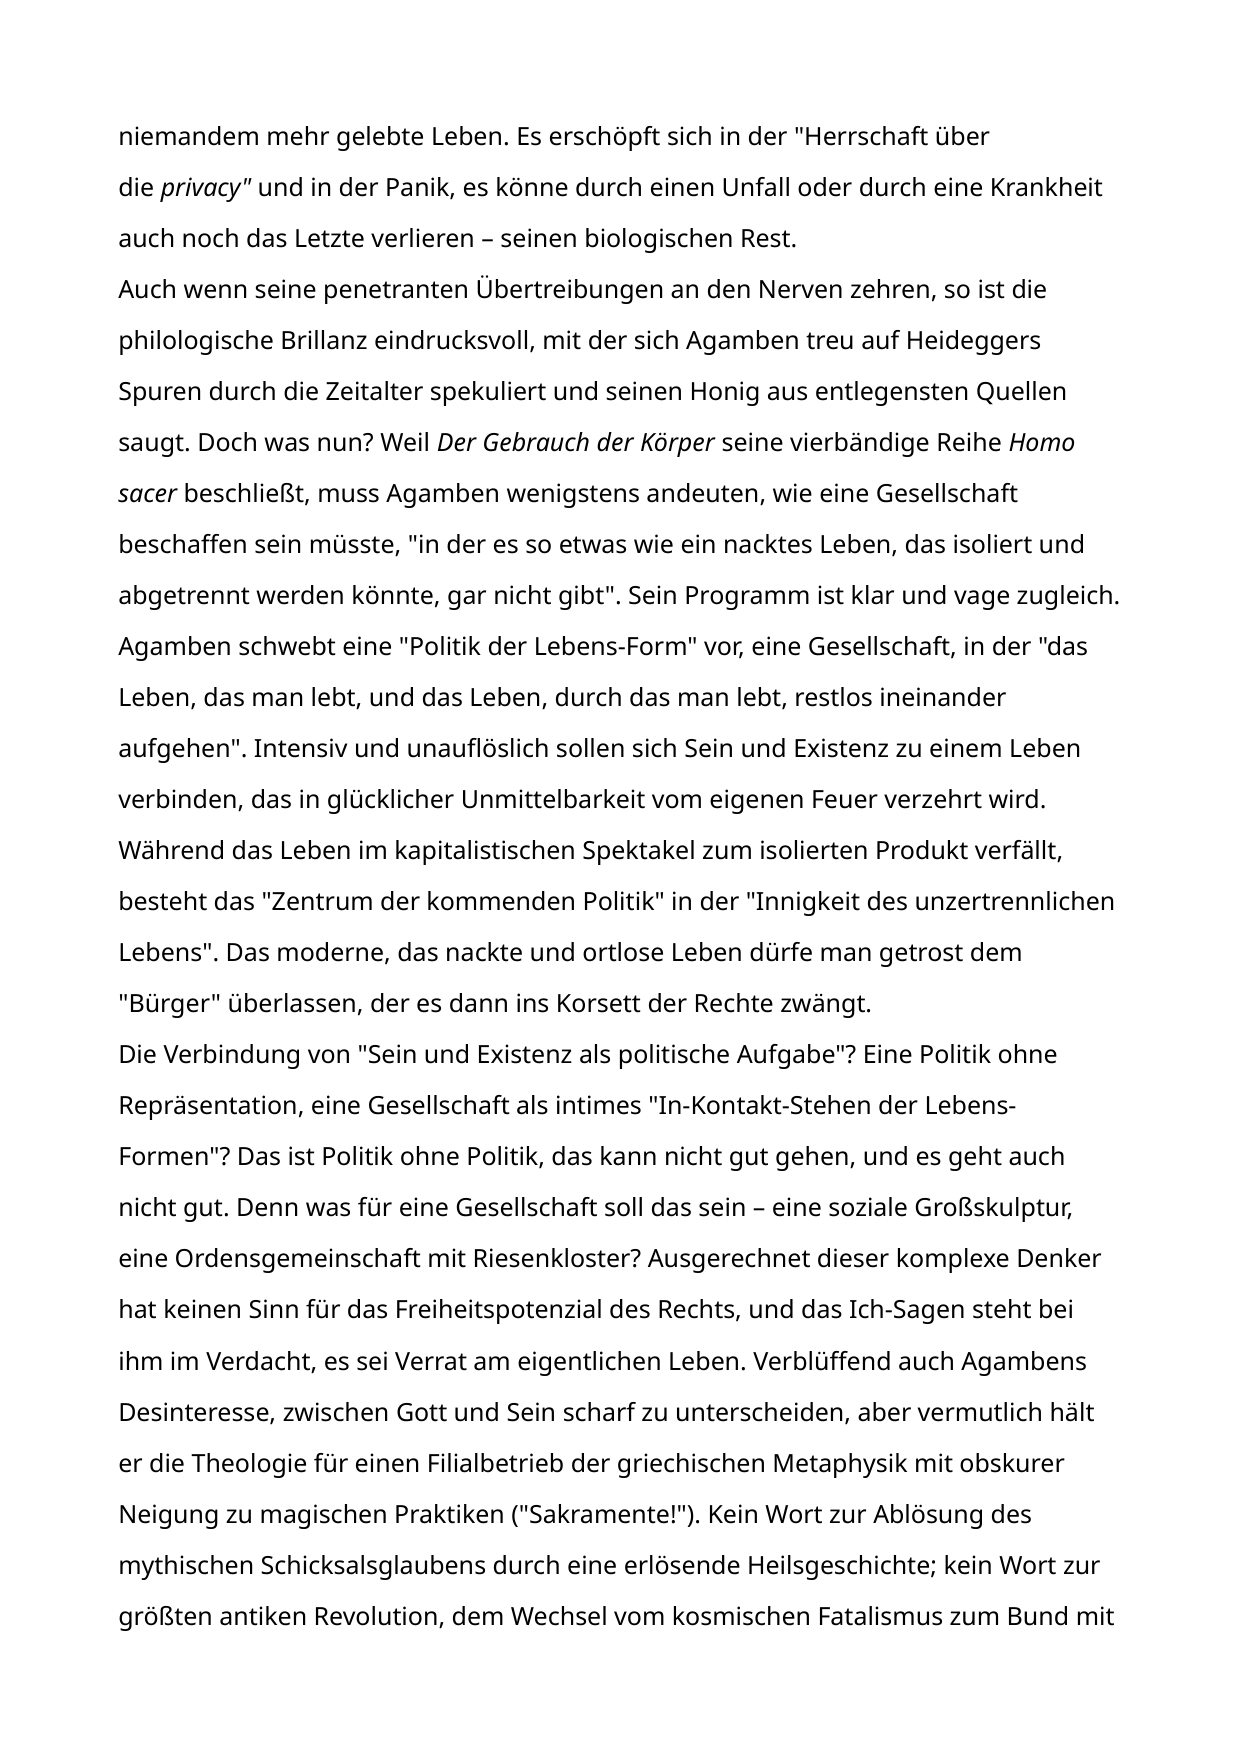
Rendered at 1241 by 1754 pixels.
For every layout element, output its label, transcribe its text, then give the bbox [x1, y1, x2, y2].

text Auch wenn seine penetranten Übertreibungen an den Nerven zehren, so ist die philologische Brillanz eindrucksvoll, mit der sich Agamben treu auf Heideggers Spuren durch die Zeitalter spekuliert und seinen Honig aus entlegensten Quellen saugt. Doch was nun? Weil Der Gebrauch der Körper seine vierbändige Reihe Homo sacer beschließt, muss Agamben wenigstens andeuten, wie eine Gesellschaft beschaffen sein müsste, "in der es so etwas wie ein nacktes Leben, das isoliert und abgetrennt werden könnte, gar nicht gibt". Sein Programm ist klar und vage zugleich. Agamben schwebt eine "Politik der Lebens-Form" vor, eine Gesellschaft, in der "das Leben, das man lebt, und das Leben, durch das man lebt, restlos ineinander aufgehen". Intensiv und unauflöslich sollen sich Sein und Existenz zu einem Leben verbinden, das in glücklicher Unmittelbarkeit vom eigenen Feuer verzehrt wird. Während das Leben im kapitalistischen Spektakel zum isolierten Produkt verfällt, besteht das "Zentrum der kommenden Politik" in der "Innigkeit des unzertrennlichen Lebens". Das moderne, das nackte und ortlose Leben dürfe man getrost dem "Bürger" überlassen, der es dann ins Korsett der Rechte zwängt. [118, 271, 1122, 1020]
text niemandem mehr gelebte Leben. Es erschöpft sich in der "Herrschaft über die privacy" und in der Panik, es könne durch einen Unfall oder durch eine Krankheit auch noch das Letzte verlieren – seinen biologischen Rest. [118, 118, 1122, 254]
text Die Verbindung von "Sein und Existenz als politische Aufgabe"? Eine Politik ohne Repräsentation, eine Gesellschaft als intimes "In-Kontakt-Stehen der Lebens-Formen"? Das ist Politik ohne Politik, das kann nicht gut gehen, und es geht auch nicht gut. Denn was für eine Gesellschaft soll das sein – eine soziale Großskulptur, eine Ordensgemeinschaft mit Riesenkloster? Ausgerechnet dieser komplexe Denker hat keinen Sinn für das Freiheitspotenzial des Rechts, und das Ich-Sagen steht bei ihm im Verdacht, es sei Verrat am eigentlichen Leben. Verblüffend auch Agambens Desinteresse, zwischen Gott und Sein scharf zu unterscheiden, aber vermutlich hält er die Theologie für einen Filialbetrieb der griechischen Metaphysik mit obskurer Neigung zu magischen Praktiken ("Sakramente!"). Kein Wort zur Ablösung des mythischen Schicksalsglaubens durch eine erlösende Heilsgeschichte; kein Wort zur größten antiken Revolution, dem Wechsel vom kosmischen Fatalismus zum Bund mit [118, 1037, 1122, 1632]
